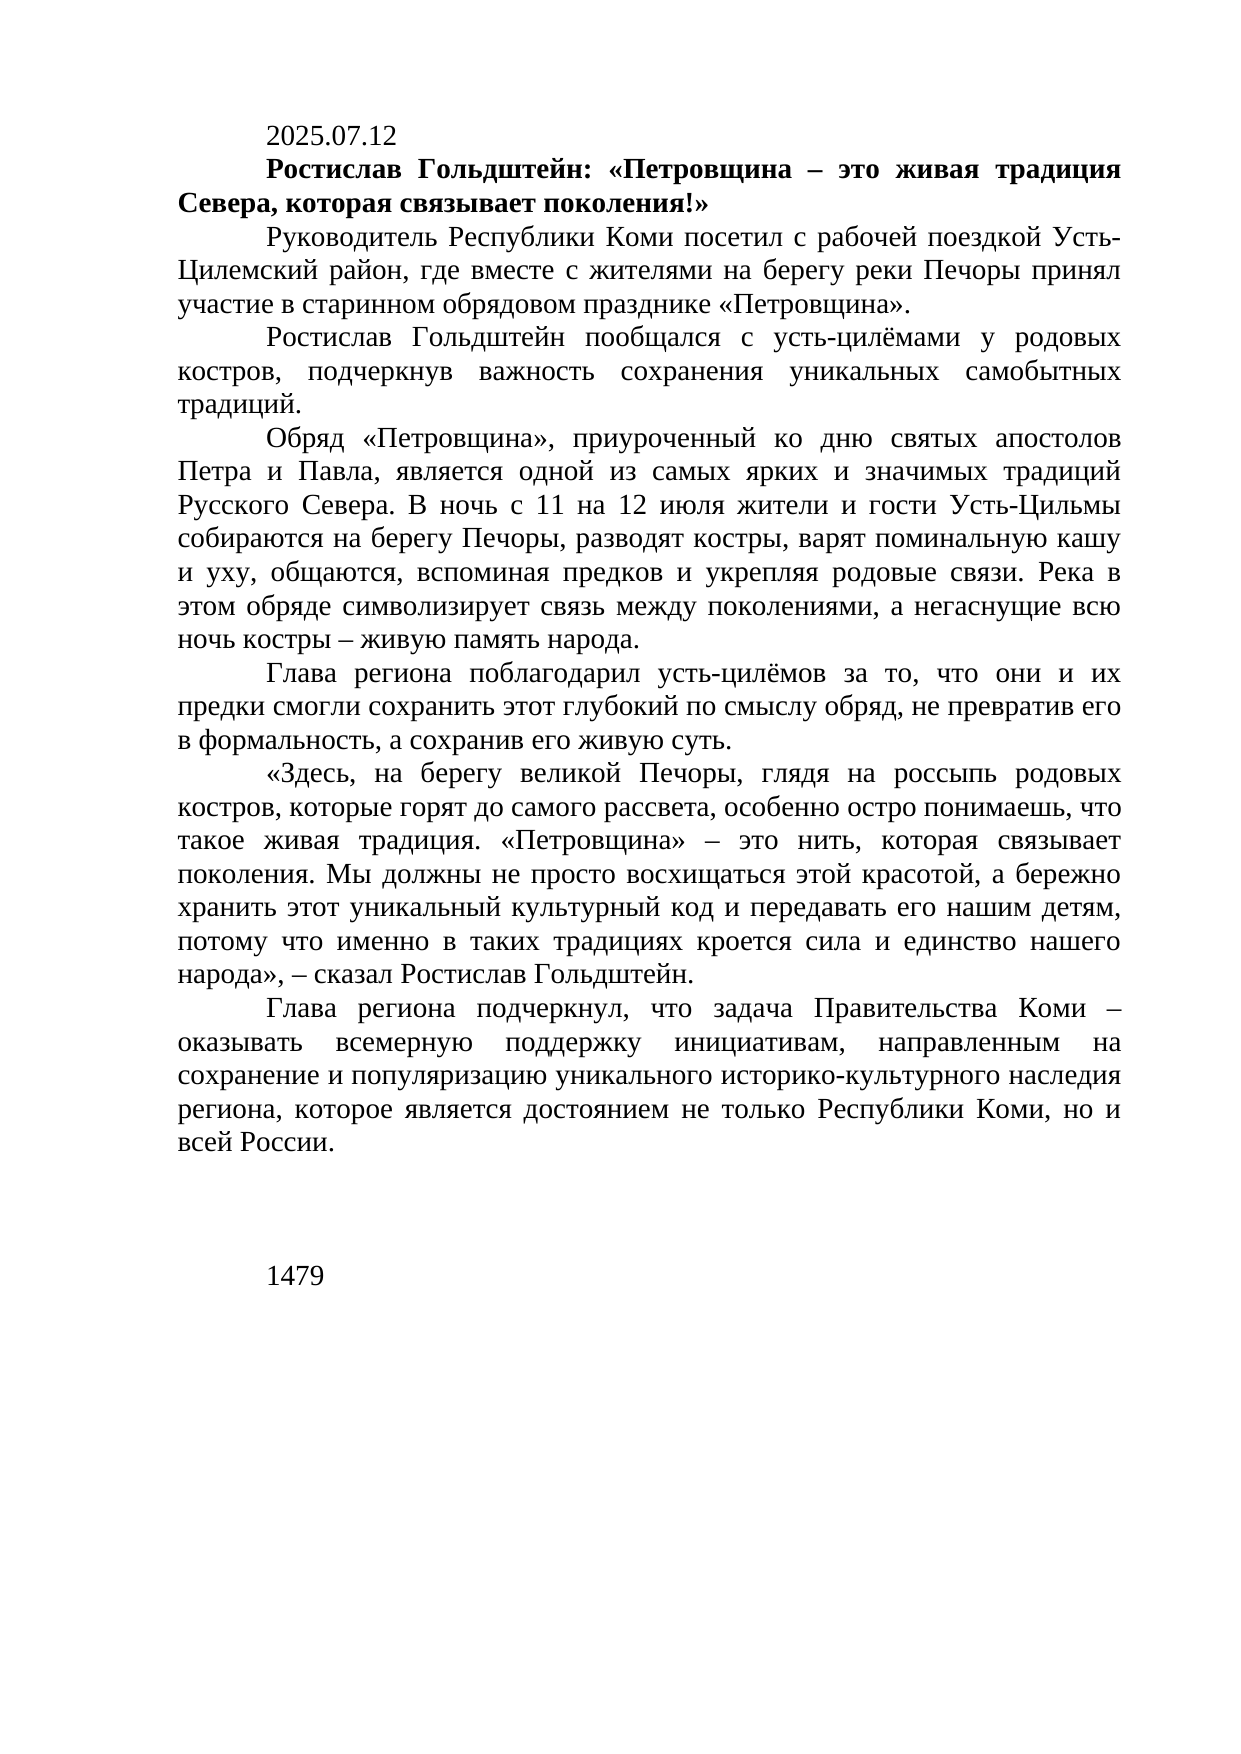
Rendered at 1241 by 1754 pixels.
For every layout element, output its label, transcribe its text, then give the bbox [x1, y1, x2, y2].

text Обряд «Петровщина», приуроченный ко дню святых апостолов Петра и Павла, является одной из самых ярких и значимых традиций Русского Севера. В ночь с 11 на 12 июля жители и гости Усть-Цильмы собираются на берегу Печоры, разводят костры, варят поминальную кашу и уху, общаются, вспоминая предков и укрепляя родовые связи. Река в этом обряде символизирует связь между поколениями, а негаснущие всю ночь костры – живую память народа. [177, 420, 1122, 655]
text 2025.07.12 [177, 118, 1122, 152]
text 1479 [177, 1258, 1122, 1292]
text «Здесь, на берегу великой Печоры, глядя на россыпь родовых костров, которые горят до самого рассвета, особенно остро понимаешь, что такое живая традиция. «Петровщина» – это нить, которая связывает поколения. Мы должны не просто восхищаться этой красотой, а бережно хранить этот уникальный культурный код и передавать его нашим детям, потому что именно в таких традициях кроется сила и единство нашего народа», – сказал Ростислав Гольдштейн. [177, 755, 1122, 990]
text Ростислав Гольдштейн: «Петровщина – это живая традиция Севера, которая связывает поколения!» [177, 152, 1122, 219]
text Глава региона поблагодарил усть-цилёмов за то, что они и их предки смогли сохранить этот глубокий по смыслу обряд, не превратив его в формальность, а сохранив его живую суть. [177, 655, 1122, 755]
text Руководитель Республики Коми посетил с рабочей поездкой Усть-Цилемский район, где вместе с жителями на берегу реки Печоры принял участие в старинном обрядовом празднике «Петровщина». [177, 219, 1122, 319]
text Ростислав Гольдштейн пообщался с усть-цилёмами у родовых костров, подчеркнув важность сохранения уникальных самобытных традиций. [177, 319, 1122, 420]
text Глава региона подчеркнул, что задача Правительства Коми – оказывать всемерную поддержку инициативам, направленным на сохранение и популяризацию уникального историко-культурного наследия региона, которое является достоянием не только Республики Коми, но и всей России. [177, 990, 1122, 1158]
